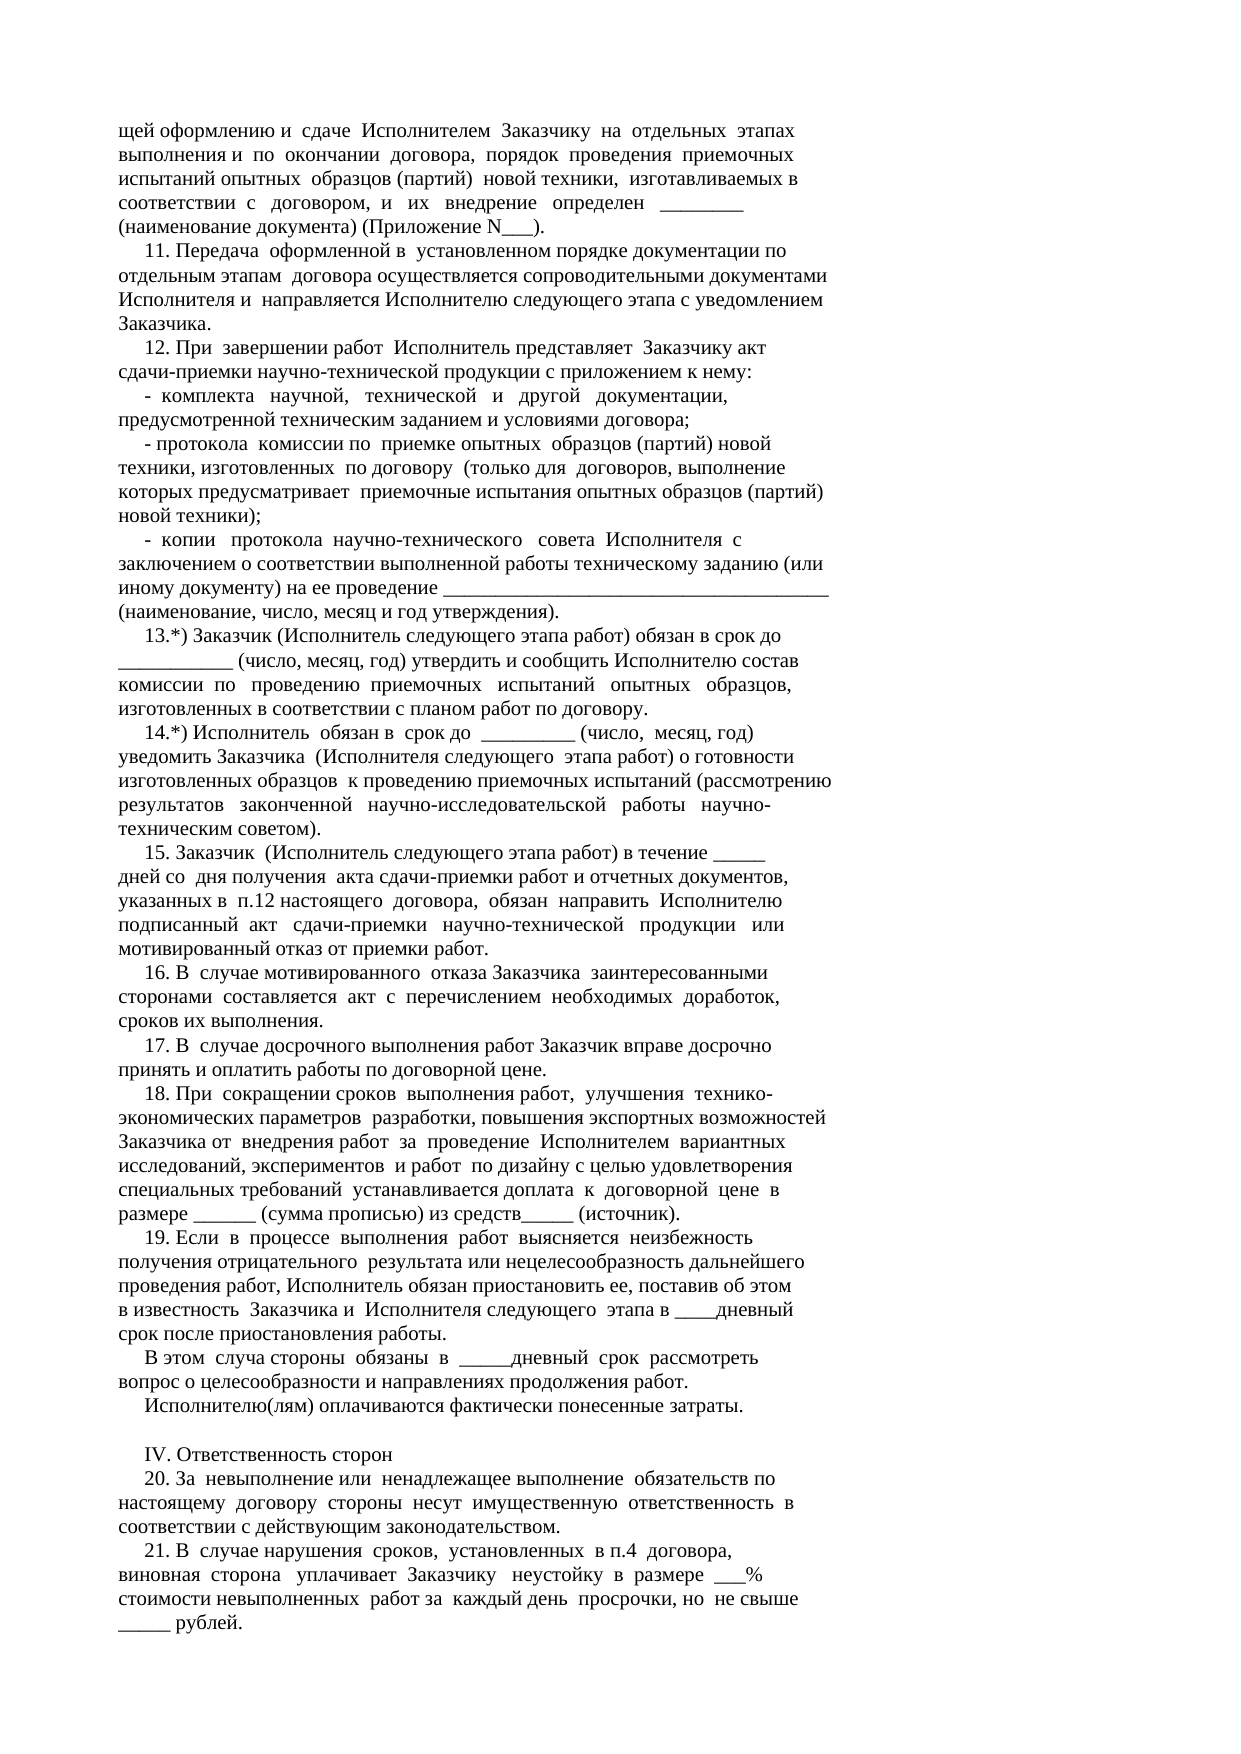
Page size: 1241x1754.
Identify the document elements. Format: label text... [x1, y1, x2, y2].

text ___________ (число, месяц, год) утвердить и сообщить Исполнителю состав [118, 647, 1122, 672]
text подписанный акт сдачи-приемки научно-технической продукции или [118, 912, 1122, 936]
text новой техники); [118, 503, 1122, 527]
text 15. Заказчик (Исполнитель следующего этапа работ) в течение _____ [118, 840, 1122, 864]
text стоимости невыполненных работ за каждый день просрочки, но не свыше [118, 1586, 1122, 1610]
text исследований, экспериментов и работ по дизайну с целью удовлетворения [118, 1153, 1122, 1177]
text виновная сторона уплачивает Заказчику неустойку в размере ___% [118, 1562, 1122, 1586]
text комиссии по проведению приемочных испытаний опытных образцов, [118, 672, 1122, 696]
text Заказчика от внедрения работ за проведение Исполнителем вариантных [118, 1129, 1122, 1153]
text мотивированный отказ от приемки работ. [118, 936, 1122, 960]
text IV. Ответственность сторон [118, 1442, 1122, 1466]
text изготовленных образцов к проведению приемочных испытаний (рассмотрению [118, 768, 1122, 792]
text принять и оплатить работы по договорной цене. [118, 1057, 1122, 1081]
text 20. За невыполнение или ненадлежащее выполнение обязательств по [118, 1466, 1122, 1490]
text техники, изготовленных по договору (только для договоров, выполнение [118, 455, 1122, 479]
text техническим советом). [118, 816, 1122, 840]
text настоящему договору стороны несут имущественную ответственность в [118, 1490, 1122, 1514]
text специальных требований устанавливается доплата к договорной цене в [118, 1177, 1122, 1201]
text Исполнителю(лям) оплачиваются фактически понесенные затраты. [118, 1393, 1122, 1417]
text соответствии с договором, и их внедрение определен ________ [118, 190, 1122, 214]
text 18. При сокращении сроков выполнения работ, улучшения технико- [118, 1081, 1122, 1105]
text предусмотренной техническим заданием и условиями договора; [118, 407, 1122, 431]
text В этом случа стороны обязаны в _____дневный срок рассмотреть [118, 1345, 1122, 1369]
text изготовленных в соответствии с планом работ по договору. [118, 696, 1122, 720]
text сроков их выполнения. [118, 1008, 1122, 1032]
text Заказчика. [118, 311, 1122, 335]
text - протокола комиссии по приемке опытных образцов (партий) новой [118, 431, 1122, 455]
text - комплекта научной, технической и другой документации, [118, 383, 1122, 407]
text результатов законченной научно-исследовательской работы научно- [118, 792, 1122, 816]
text заключением о соответствии выполненной работы техническому заданию (или [118, 551, 1122, 575]
text 21. В случае нарушения сроков, установленных в п.4 договора, [118, 1538, 1122, 1562]
text (наименование, число, месяц и год утверждения). [118, 599, 1122, 623]
text сдачи-приемки научно-технической продукции с приложением к нему: [118, 359, 1122, 383]
text сторонами составляется акт с перечислением необходимых доработок, [118, 984, 1122, 1008]
text получения отрицательного результата или нецелесообразность дальнейшего [118, 1249, 1122, 1273]
text (наименование документа) (Приложение N___). [118, 214, 1122, 238]
text указанных в п.12 настоящего договора, обязан направить Исполнителю [118, 888, 1122, 912]
text _____ рублей. [118, 1610, 1122, 1634]
text 19. Если в процессе выполнения работ выясняется неизбежность [118, 1225, 1122, 1249]
text проведения работ, Исполнитель обязан приостановить ее, поставив об этом [118, 1273, 1122, 1297]
text 17. В случае досрочного выполнения работ Заказчик вправе досрочно [118, 1032, 1122, 1057]
text - копии протокола научно-технического совета Исполнителя с [118, 527, 1122, 551]
text Исполнителя и направляется Исполнителю следующего этапа с уведомлением [118, 287, 1122, 311]
text выполнения и по окончании договора, порядок проведения приемочных [118, 142, 1122, 166]
text 12. При завершении работ Исполнитель представляет Заказчику акт [118, 335, 1122, 359]
text испытаний опытных образцов (партий) новой техники, изготавливаемых в [118, 166, 1122, 190]
text 14.*) Исполнитель обязан в срок до _________ (число, месяц, год) [118, 720, 1122, 744]
text 13.*) Заказчик (Исполнитель следующего этапа работ) обязан в срок до [118, 623, 1122, 647]
text экономических параметров разработки, повышения экспортных возможностей [118, 1105, 1122, 1129]
text щей оформлению и сдаче Исполнителем Заказчику на отдельных этапах [118, 118, 1122, 142]
text 16. В случае мотивированного отказа Заказчика заинтересованными [118, 960, 1122, 984]
text которых предусматривает приемочные испытания опытных образцов (партий) [118, 479, 1122, 503]
text иному документу) на ее проведение _____________________________________ [118, 575, 1122, 599]
text уведомить Заказчика (Исполнителя следующего этапа работ) о готовности [118, 744, 1122, 768]
text отдельным этапам договора осуществляется сопроводительными документами [118, 262, 1122, 287]
text соответствии с действующим законодательством. [118, 1514, 1122, 1538]
text дней со дня получения акта сдачи-приемки работ и отчетных документов, [118, 864, 1122, 888]
text 11. Передача оформленной в установленном порядке документации по [118, 238, 1122, 262]
text в известность Заказчика и Исполнителя следующего этапа в ____дневный [118, 1297, 1122, 1321]
text вопрос о целесообразности и направлениях продолжения работ. [118, 1369, 1122, 1393]
text срок после приостановления работы. [118, 1321, 1122, 1345]
text размере ______ (сумма прописью) из средств_____ (источник). [118, 1201, 1122, 1225]
